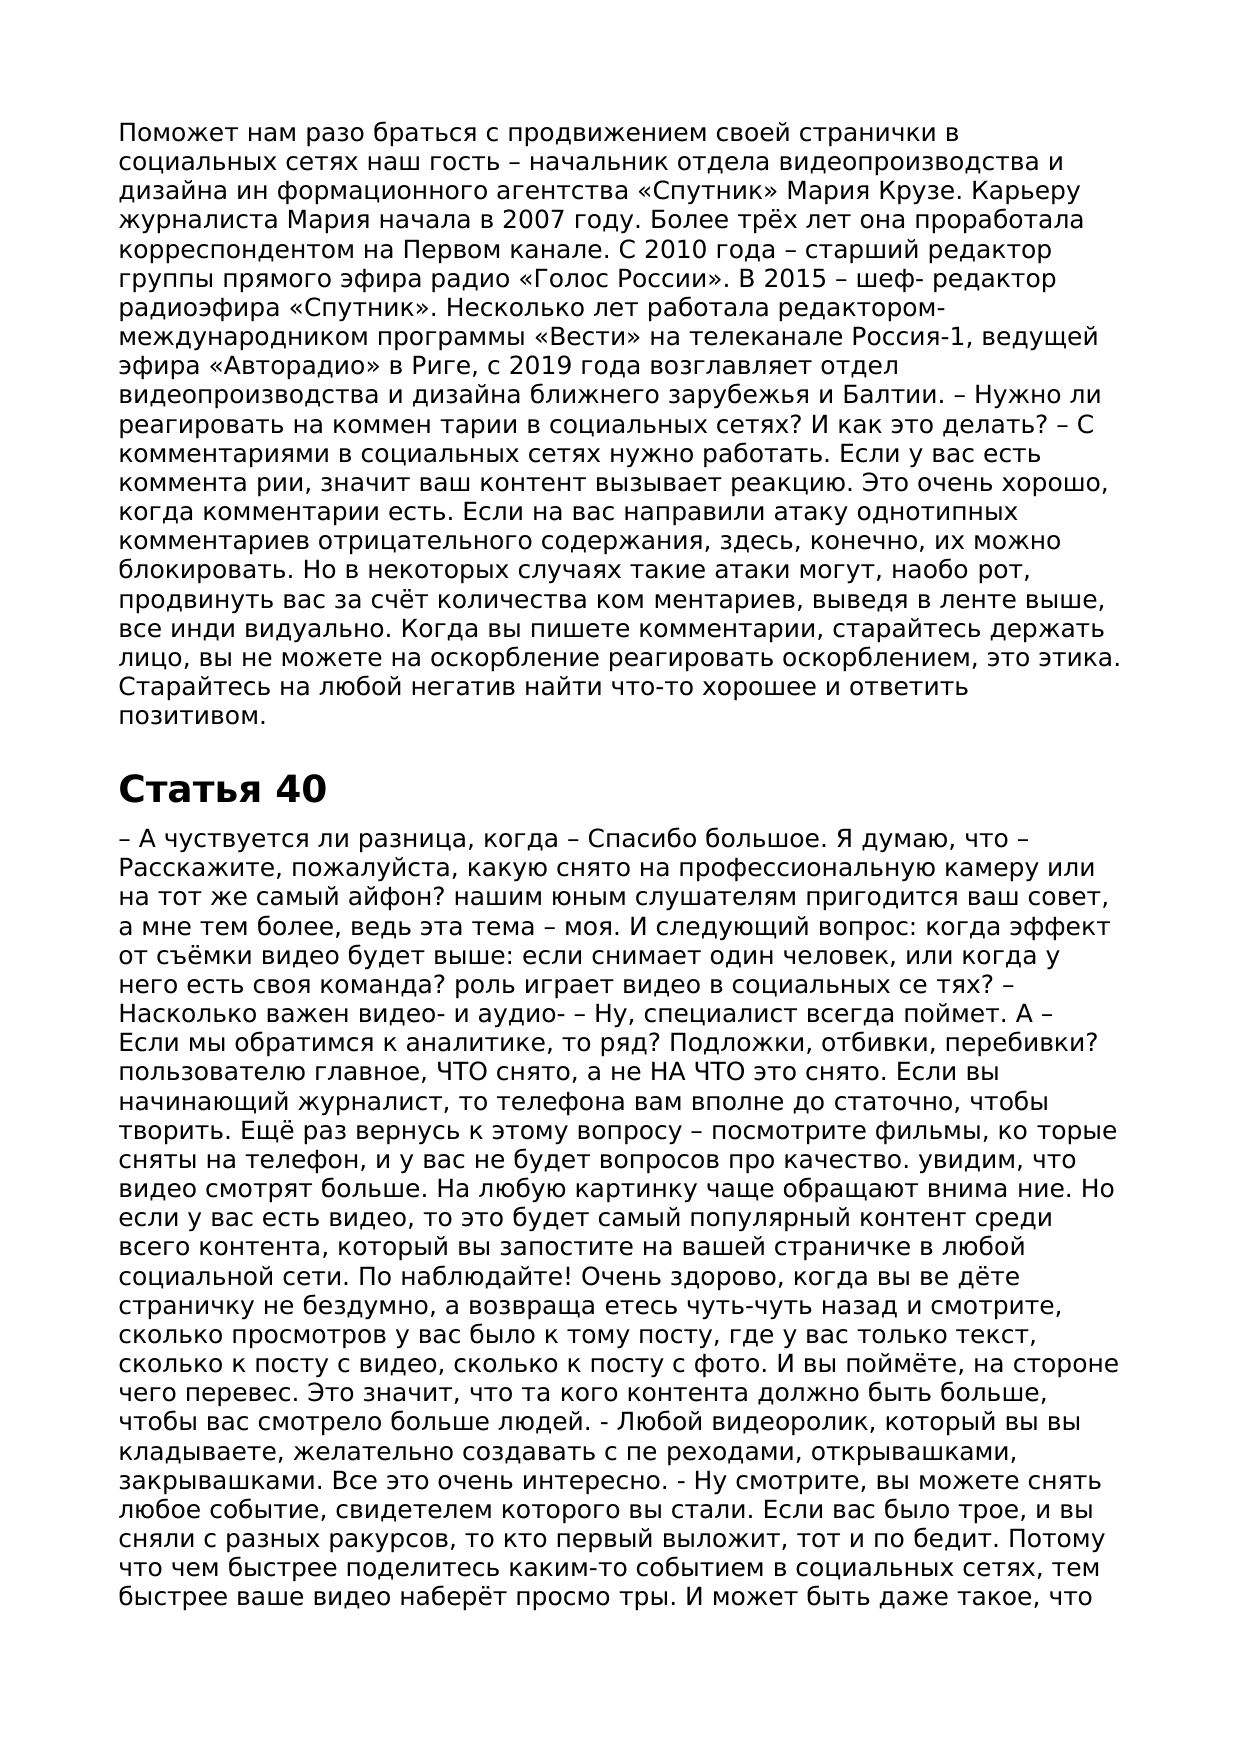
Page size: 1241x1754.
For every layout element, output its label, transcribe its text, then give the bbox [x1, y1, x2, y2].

subtitle Статья 40 [118, 768, 1122, 812]
text – А чуствуется ли разница, когда – Спасибо большое. Я думаю, что – Расскажите, пожалуйста, какую снято на профессиональную камеру или на тот же самый айфон? нашим юным слушателям пригодится ваш совет, а мне тем более, ведь эта тема – моя. И следующий вопрос: когда эффект от съёмки видео будет выше: если снимает один человек, или когда у него есть своя команда? роль играет видео в социальных се­ тях? – Насколько важен видео- и аудио- – Ну, специалист всегда поймет. А – Если мы обратимся к аналитике, то ряд? Подложки, отбивки, перебивки? пользователю главное, ЧТО снято, а не НА ЧТО это снято. Если вы начинающий журналист, то телефона вам вполне до­ статочно, чтобы творить. Ещё раз вернусь к этому вопросу – посмотрите фильмы, ко­ торые сняты на телефон, и у вас не будет вопросов про качество. увидим, что видео смотрят больше. На любую картинку чаще обращают внима­ ние. Но если у вас есть видео, то это будет самый популярный контент среди всего контента, который вы запостите на вашей страничке в любой социальной сети. По­ наблюдайте! Очень здорово, когда вы ве­ дёте страничку не бездумно, а возвраща­ етесь чуть-чуть назад и смотрите, сколько просмотров у вас было к тому посту, где у вас только текст, сколько к посту с видео, сколько к посту с фото. И вы поймёте, на стороне чего перевес. Это значит, что та­ кого контента должно быть больше, чтобы вас смотрело больше людей. - Любой видеоролик, который вы вы­ кладываете, желательно создавать с пе­ реходами, открывашками, закрывашками. Все это очень интересно. - Ну смотрите, вы можете снять любое событие, свидетелем которого вы стали. Если вас было трое, и вы сняли с разных ракурсов, то кто первый выложит, тот и по­ бедит. Потому что чем быстрее поделитесь каким-то событием в социальных сетях, тем быстрее ваше видео наберёт просмо­ тры. И может быть даже такое, что [118, 824, 1122, 1612]
text Поможет нам разо­ браться с продвижением своей странички в социальных сетях наш гость – начальник отдела видеопроизводства и дизайна ин­ формационного агентства «Спутник» Мария Крузе. Карьеру журналиста Мария начала в 2007 году. Более трёх лет она проработала корреспондентом на Первом канале. С 2010 года – старший редактор группы прямого эфира радио «Голос России». В 2015 – шеф- редактор радиоэфира «Спутник». Несколько лет работала редактором-международником программы «Вести» на телеканале Россия-1, ведущей эфира «Авторадио» в Риге, с 2019 года возглавляет отдел видеопроизводства и дизайна ближнего зарубежья и Балтии. – Нужно ли реагировать на коммен­ тарии в социальных сетях? И как это делать? – С комментариями в социальных сетях нужно работать. Если у вас есть коммента­ рии, значит ваш контент вызывает реакцию. Это очень хорошо, когда комментарии есть. Если на вас направили атаку однотипных комментариев отрицательного содержания, здесь, конечно, их можно блокировать. Но в некоторых случаях такие атаки могут, наобо­ рот, продвинуть вас за счёт количества ком­ ментариев, выведя в ленте выше, все инди­ видуально. Когда вы пишете комментарии, старайтесь держать лицо, вы не можете на оскорбление реагировать оскорблением, это этика. Старайтесь на любой негатив найти что-то хорошее и ответить позитивом. [118, 118, 1122, 731]
